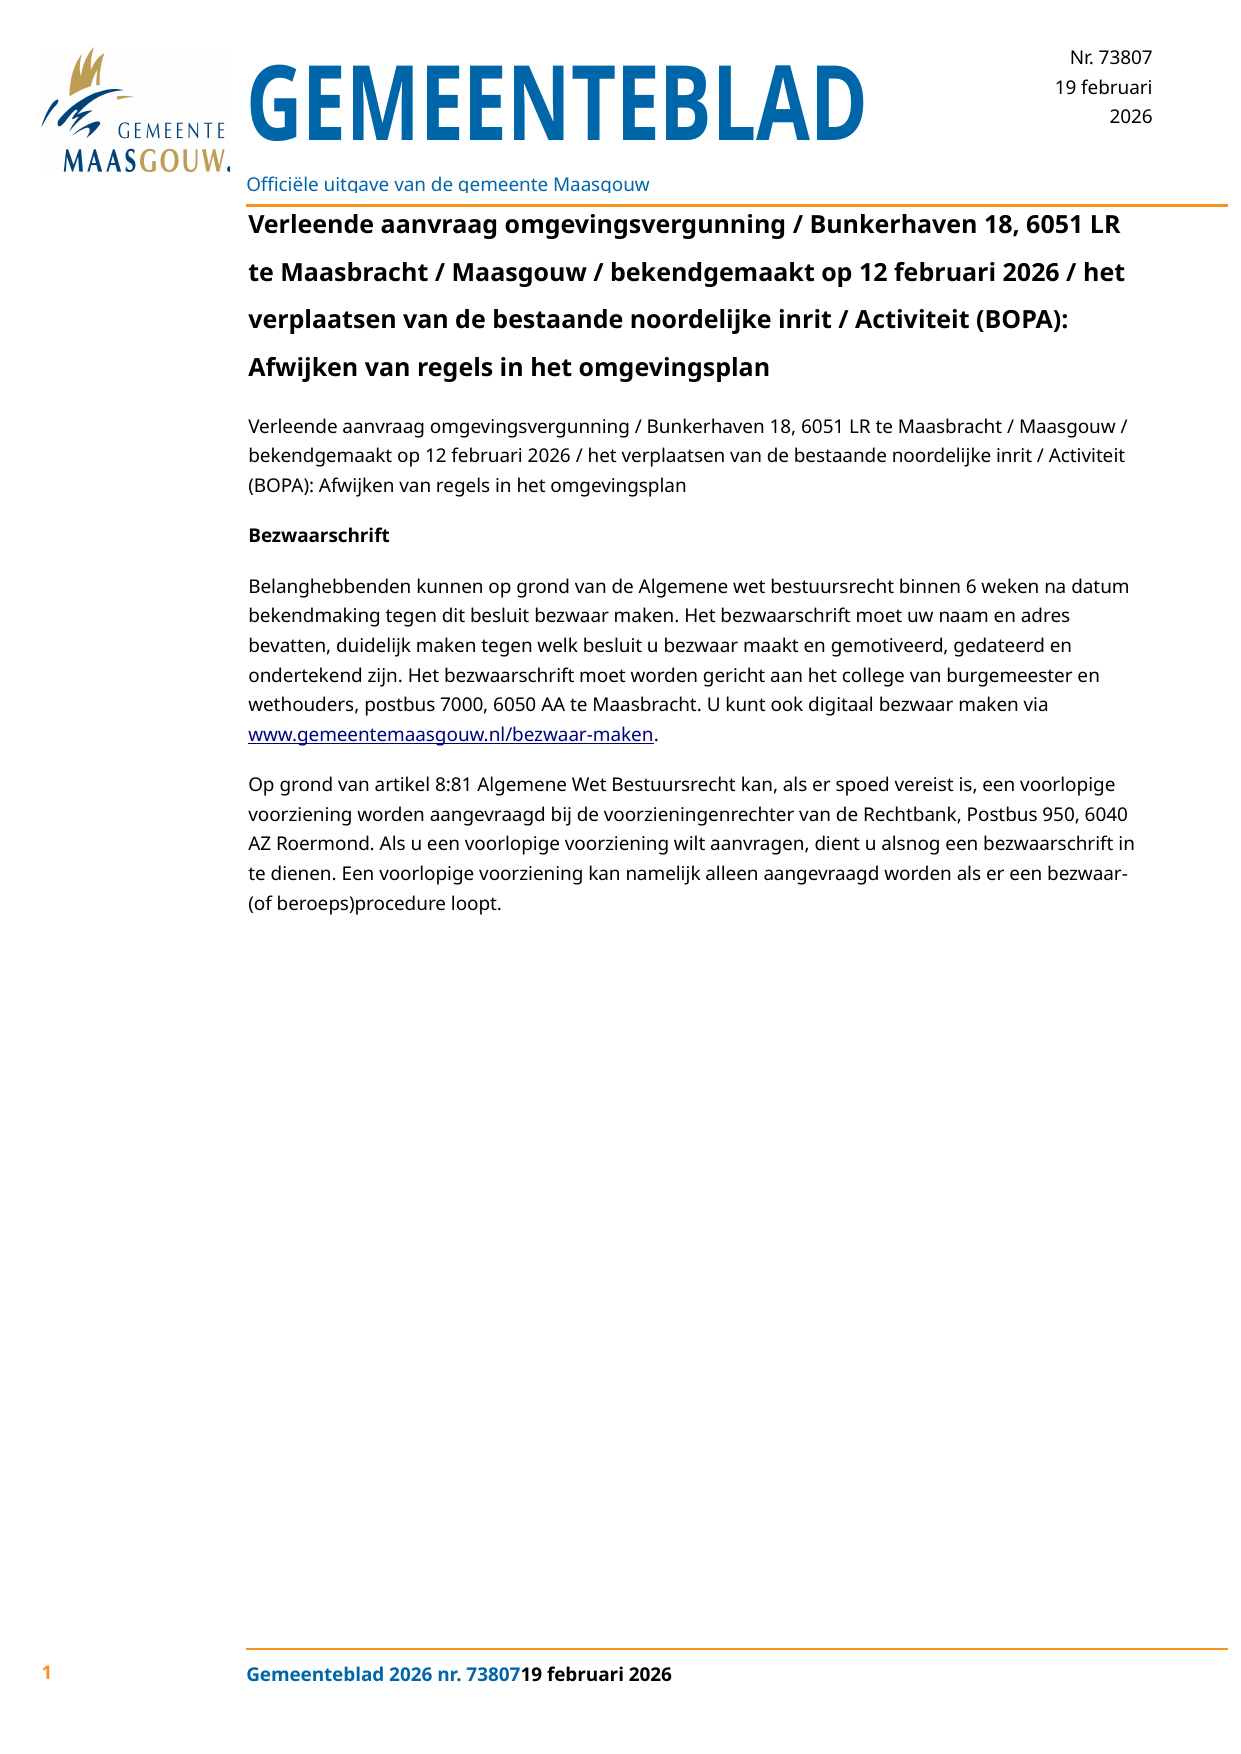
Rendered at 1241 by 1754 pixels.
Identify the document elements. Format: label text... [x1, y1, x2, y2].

text Bezwaarschrift [248, 523, 1152, 548]
text Belanghebbenden kunnen op grond van de Algemene wet bestuursrecht binnen 6 weken na datum bekendmaking tegen dit besluit bezwaar maken. Het bezwaarschrift moet uw naam en adres bevatten, duidelijk maken tegen welk besluit u bezwaar maakt en gemotiveerd, gedateerd en ondertekend zijn. Het bezwaarschrift moet worden gericht aan het college van burgemeester en wethouders, postbus 7000, 6050 AA te Maasbracht. U kunt ook digitaal bezwaar maken via www.gemeentemaasgouw.nl/bezwaar-maken. [248, 573, 1152, 747]
text Op grond van artikel 8:81 Algemene Wet Bestuursrecht kan, als er spoed vereist is, een voorlopige voorziening worden aangevraagd bij de voorzieningenrechter van de Rechtbank, Postbus 950, 6040 AZ Roermond. Als u een voorlopige voorziening wilt aanvragen, dient u alsnog een bezwaarschrift in te dienen. Een voorlopige voorziening kan namelijk alleen aangevraagd worden als er een bezwaar- (of beroeps)procedure loopt. [248, 771, 1152, 916]
text Verleende aanvraag omgevingsvergunning / Bunkerhaven 18, 6051 LR te Maasbracht / Maasgouw / bekendgemaakt op 12 februari 2026 / het verplaatsen van de bestaande noordelijke inrit / Activiteit (BOPA): Afwijken van regels in het omgevingsplan [248, 413, 1152, 498]
text Verleende aanvraag omgevingsvergunning / Bunkerhaven 18, 6051 LR te Maasbracht / Maasgouw / bekendgemaakt op 12 februari 2026 / het verplaatsen van de bestaande noordelijke inrit / Activiteit (BOPA): Afwijken van regels in het omgevingsplan [248, 207, 1152, 384]
picture [41, 47, 231, 172]
